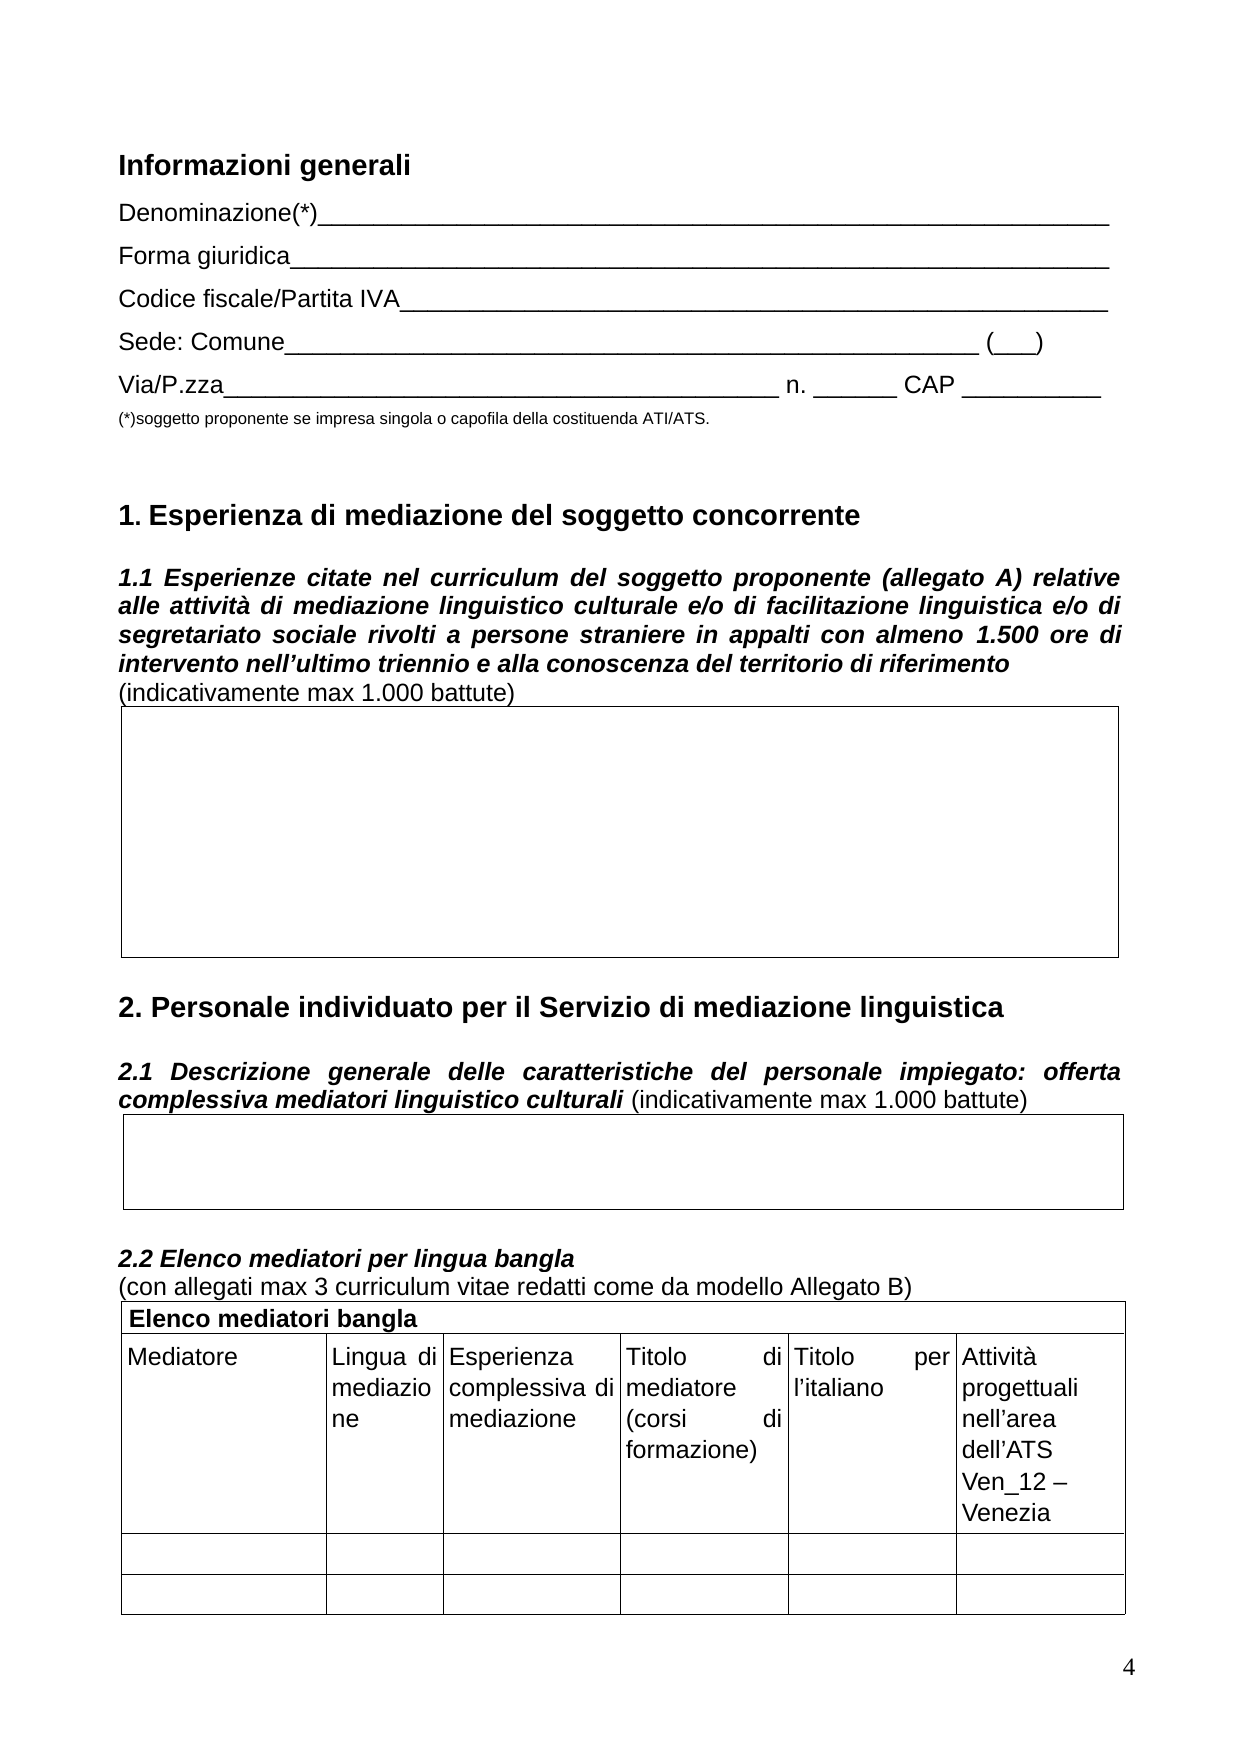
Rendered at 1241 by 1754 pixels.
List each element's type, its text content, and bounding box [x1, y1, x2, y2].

table_cell [789, 1534, 956, 1574]
table_cell Titolo di mediatore (corsi di formazione) [621, 1334, 788, 1533]
table_cell [621, 1575, 788, 1614]
table_cell [444, 1575, 620, 1614]
table_cell [789, 1575, 956, 1614]
text 1. Esperienza di mediazione del soggetto concorrente [118, 500, 1122, 531]
text 2.2 Elenco mediatori per lingua bangla [118, 1243, 1122, 1272]
table_cell Lingua di mediazione [327, 1334, 443, 1533]
table_cell [444, 1534, 620, 1574]
table_header [124, 1115, 1123, 1209]
table_cell Attività progettuali nell’area dell’ATS Ven_12 – Venezia [957, 1333, 1125, 1533]
table_cell [122, 1534, 326, 1574]
table_cell [957, 1574, 1125, 1614]
text 1.1 Esperienze citate nel curriculum del soggetto proponente (allegato A) relative alle attività di mediazione linguistico culturale e/o di facilitazione linguistica e/o di segretariato sociale rivolti a persone straniere in appalti con almeno 1.500 ore di intervento nell’ultimo triennio e alla conoscenza del territorio di riferimento [118, 562, 1122, 677]
text Denominazione(*)_________________________________________________________ Forma giuridica___________________________________________________________ [118, 198, 1122, 270]
text 2. Personale individuato per il Servizio di mediazione linguistica [118, 989, 1122, 1023]
table_cell [327, 1575, 443, 1614]
table_header [122, 707, 1118, 957]
table_cell Esperienza complessiva di mediazione [444, 1334, 620, 1533]
table_cell [621, 1534, 788, 1574]
table_cell Titolo per l’italiano [789, 1334, 956, 1533]
table_cell [957, 1533, 1125, 1574]
text 2.1 Descrizione generale delle caratteristiche del personale impiegato: offerta complessiva mediatori linguistico culturali (indicativamente max 1.000 battute) [118, 1057, 1122, 1114]
text Sede: Comune__________________________________________________ (___) [118, 327, 1122, 356]
text (indicativamente max 1.000 battute) [118, 677, 1122, 706]
table_cell [327, 1534, 443, 1574]
table_header Elenco mediatori bangla [122, 1302, 1125, 1333]
text Codice fiscale/Partita IVA___________________________________________________ [118, 284, 1122, 313]
table_cell Mediatore [122, 1334, 326, 1533]
text (con allegati max 3 curriculum vitae redatti come da modello Allegato B) [118, 1272, 1122, 1301]
text Informazioni generali [118, 148, 1122, 181]
text Via/P.zza________________________________________ n. ______ CAP __________ (*)soggetto proponente se impresa singola o capofila della costituenda ATI/ATS. [118, 370, 1122, 428]
table_cell [122, 1575, 326, 1614]
